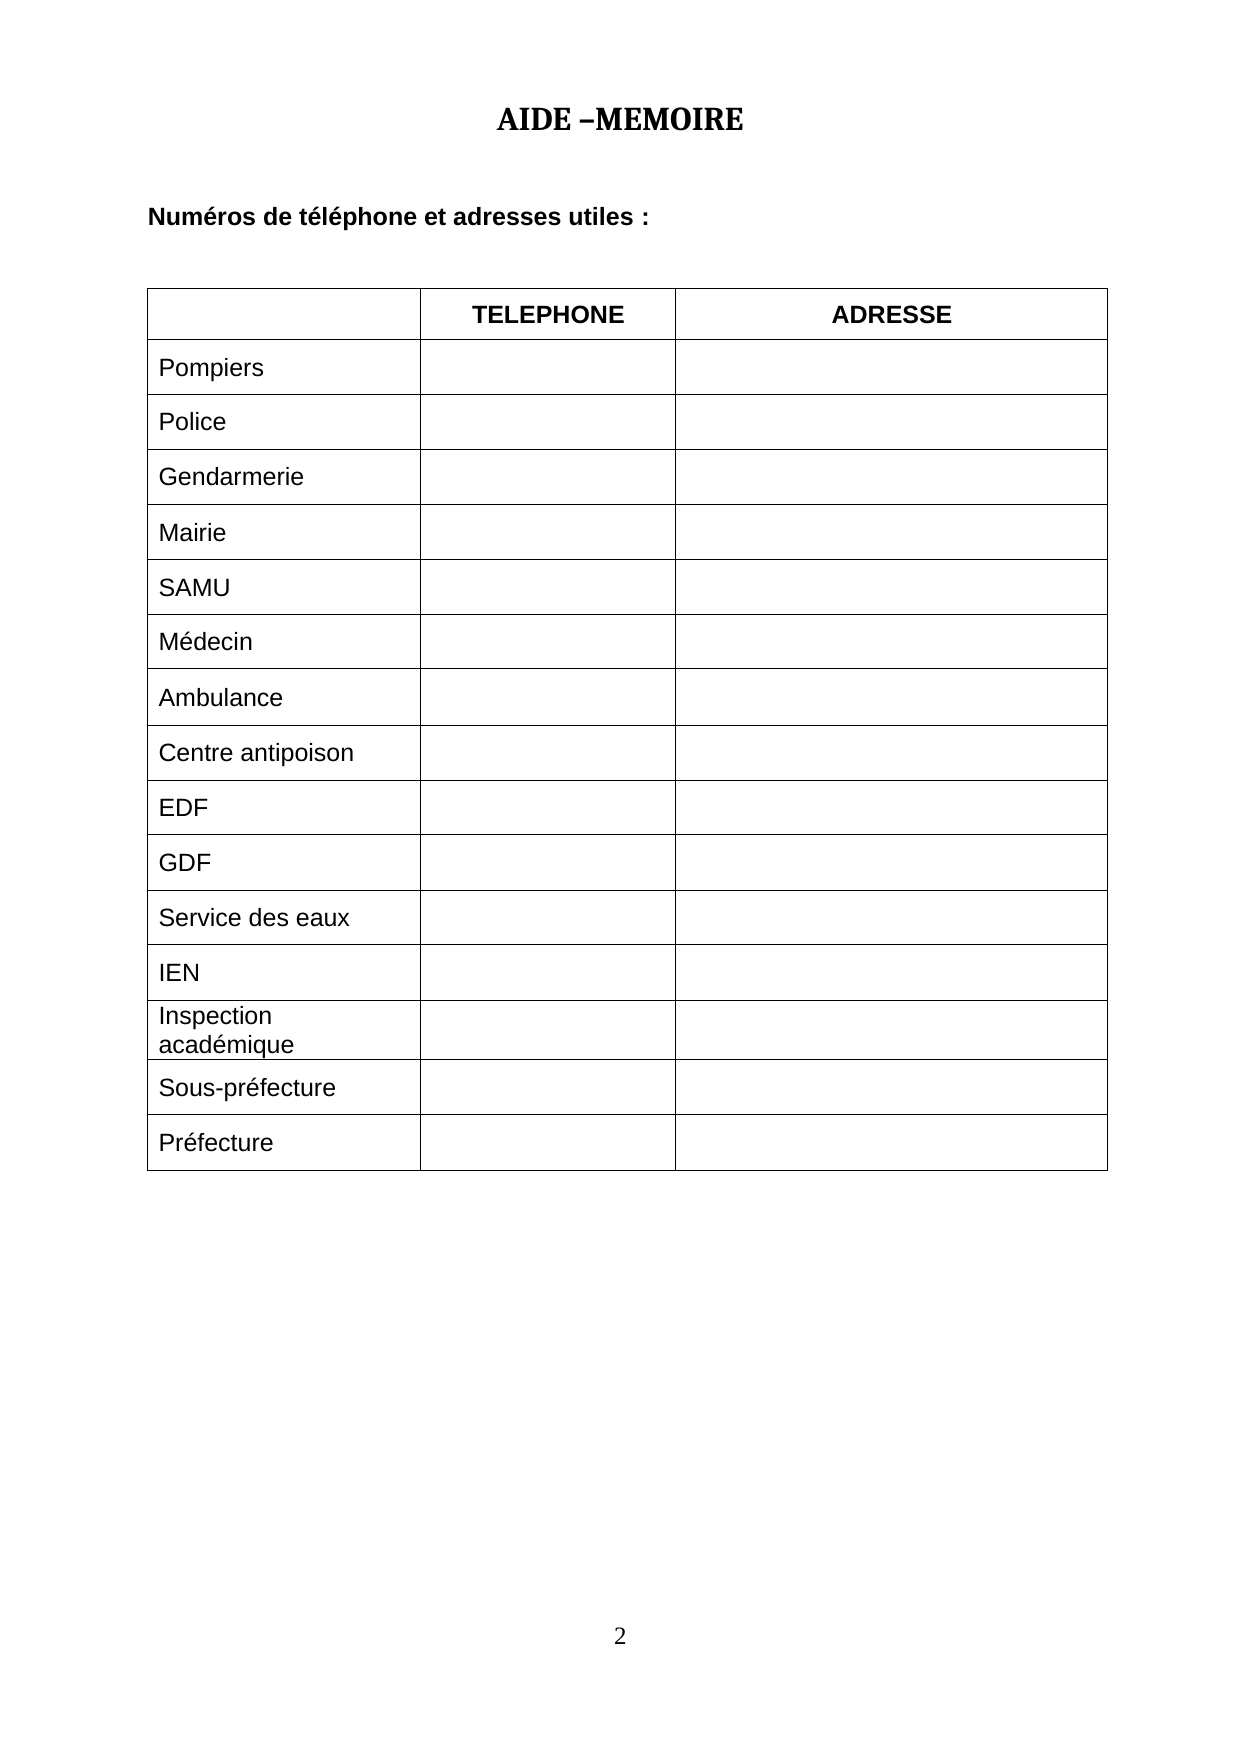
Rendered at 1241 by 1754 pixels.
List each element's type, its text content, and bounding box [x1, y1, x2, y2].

table_cell [421, 560, 675, 614]
table_cell [676, 560, 1107, 614]
table_cell [421, 891, 675, 944]
table_cell [421, 781, 675, 833]
table_cell EDF [148, 781, 420, 833]
table_cell Mairie [148, 505, 420, 559]
table_cell [421, 726, 675, 779]
table_cell [421, 1115, 675, 1170]
table_cell IEN [148, 945, 420, 1000]
text Numéros de téléphone et adresses utiles : [148, 202, 1093, 231]
table_cell Inspection académique [148, 1001, 420, 1059]
table_header ADRESSE [676, 289, 1107, 339]
table_cell Pompiers [148, 340, 420, 394]
table_cell [676, 1060, 1107, 1114]
table_cell [676, 450, 1107, 504]
table_cell Préfecture [148, 1115, 420, 1170]
table_cell [421, 1001, 675, 1059]
table_cell [676, 1001, 1107, 1059]
table_cell Centre antipoison [148, 726, 420, 779]
table_cell [421, 395, 675, 449]
table_header TELEPHONE [421, 289, 675, 339]
table_cell [676, 781, 1107, 833]
table_cell [421, 615, 675, 668]
table_header [148, 289, 420, 339]
table_cell [421, 945, 675, 1000]
table_cell [676, 395, 1107, 449]
table_cell Gendarmerie [148, 450, 420, 504]
table_cell [676, 340, 1107, 394]
table_cell [421, 450, 675, 504]
table_cell [421, 1060, 675, 1114]
table_cell Sous-préfecture [148, 1060, 420, 1114]
table_cell Police [148, 395, 420, 449]
table_cell [676, 505, 1107, 559]
table_cell [676, 1115, 1107, 1170]
table_cell [676, 891, 1107, 944]
subtitle AIDE –MEMOIRE [148, 100, 1093, 138]
table_cell [676, 835, 1107, 890]
table_cell [676, 726, 1107, 779]
table_cell SAMU [148, 560, 420, 614]
table_cell [676, 669, 1107, 725]
table_cell [421, 669, 675, 725]
table_cell [421, 835, 675, 890]
table_cell [421, 340, 675, 394]
table_cell [676, 945, 1107, 1000]
table_cell GDF [148, 835, 420, 890]
table_cell [421, 505, 675, 559]
table_cell [676, 615, 1107, 668]
table_cell Ambulance [148, 669, 420, 725]
table_cell Service des eaux [148, 891, 420, 944]
table_cell Médecin [148, 615, 420, 668]
